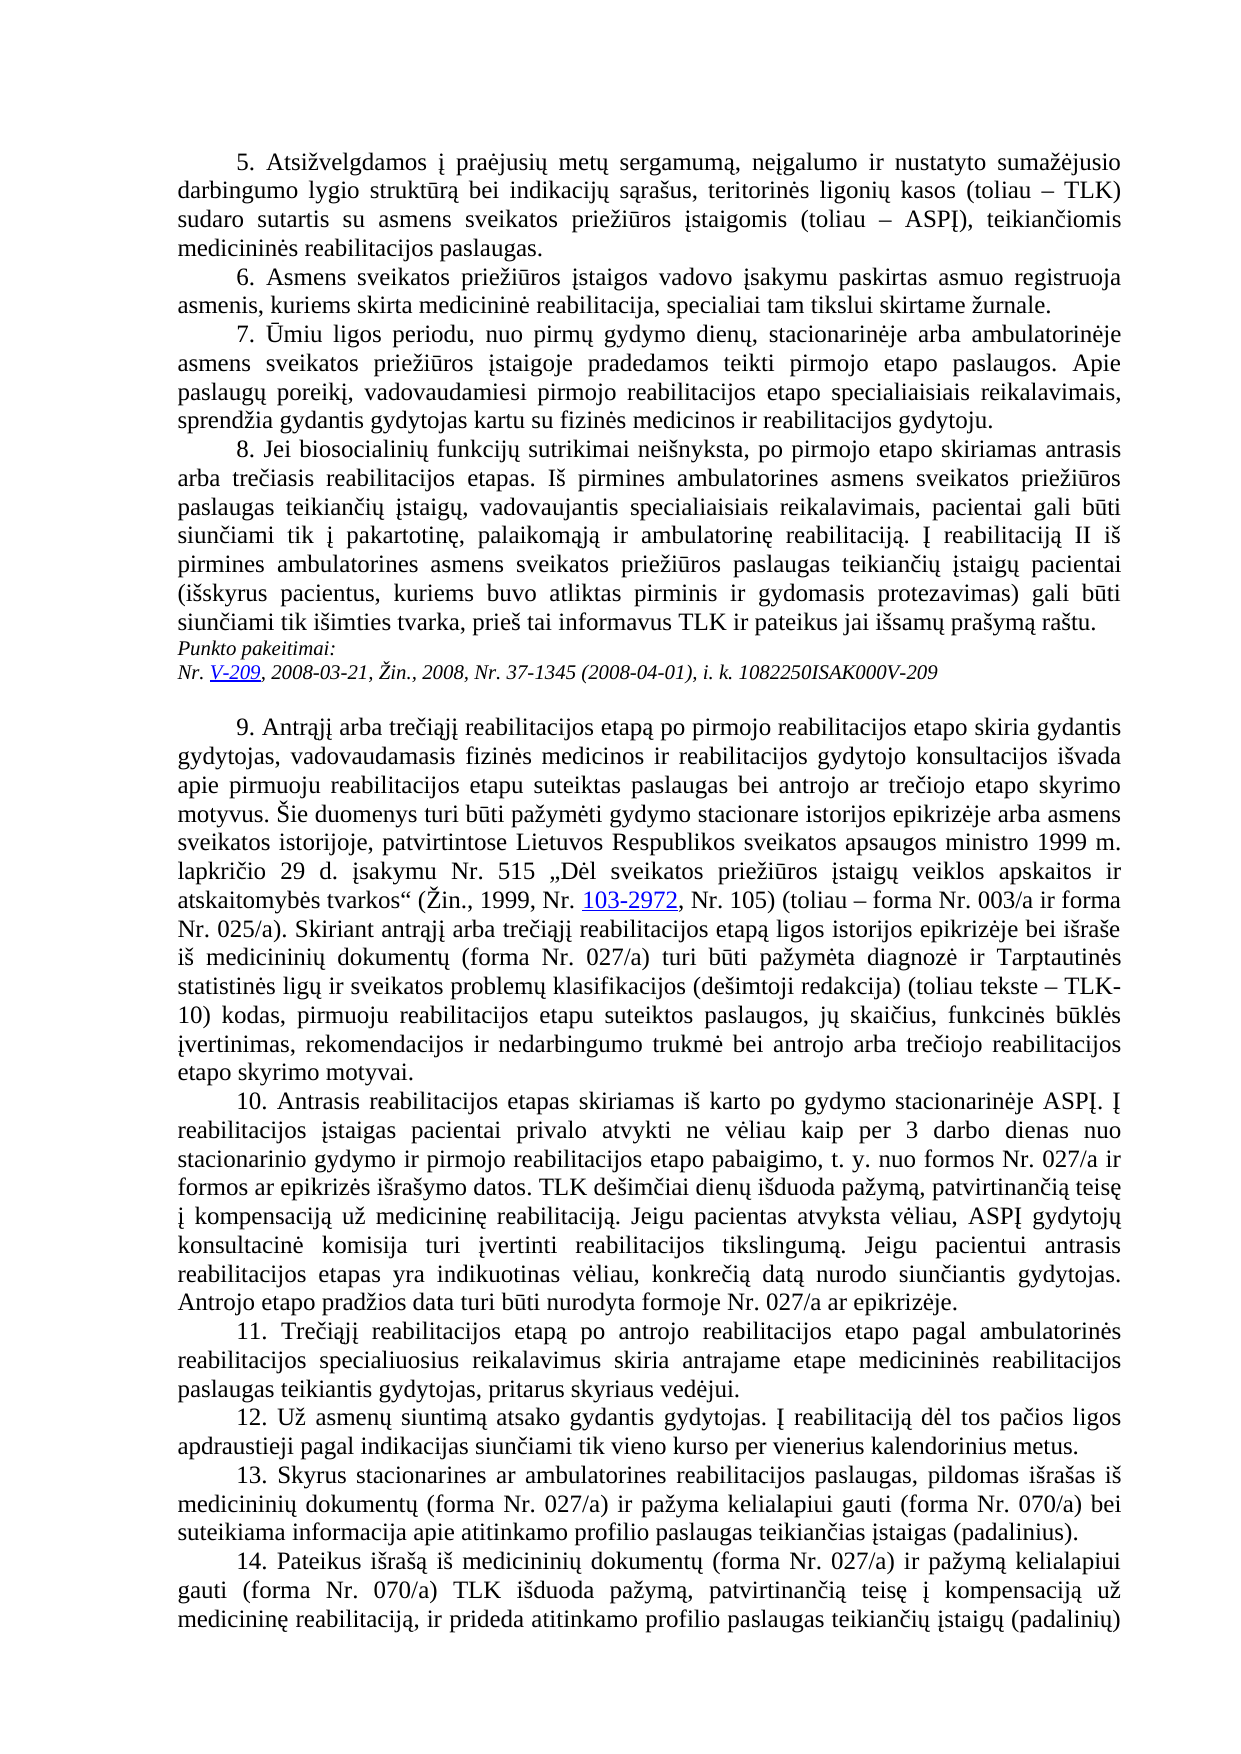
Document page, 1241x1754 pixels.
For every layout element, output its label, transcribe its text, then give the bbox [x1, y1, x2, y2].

text 6. Asmens sveikatos priežiūros įstaigos vadovo įsakymu paskirtas asmuo registruoja asmenis, kuriems skirta medicininė reabilitacija, specialiai tam tikslui skirtame žurnale. [177, 262, 1122, 319]
text 13. Skyrus stacionarines ar ambulatorines reabilitacijos paslaugas, pildomas išrašas iš medicininių dokumentų (forma Nr. 027/a) ir pažyma kelialapiui gauti (forma Nr. 070/a) bei suteikiama informacija apie atitinkamo profilio paslaugas teikiančias įstaigas (padalinius). [177, 1460, 1122, 1546]
text 9. Antrąjį arba trečiąjį reabilitacijos etapą po pirmojo reabilitacijos etapo skiria gydantis gydytojas, vadovaudamasis fizinės medicinos ir reabilitacijos gydytojo konsultacijos išvada apie pirmuoju reabilitacijos etapu suteiktas paslaugas bei antrojo ar trečiojo etapo skyrimo motyvus. Šie duomenys turi būti pažymėti gydymo stacionare istorijos epikrizėje arba asmens sveikatos istorijoje, patvirtintose Lietuvos Respublikos sveikatos apsaugos ministro 1999 m. lapkričio 29 d. įsakymu Nr. 515 „Dėl sveikatos priežiūros įstaigų veiklos apskaitos ir atskaitomybės tvarkos“ (Žin., 1999, Nr. 103-2972, Nr. 105) (toliau – forma Nr. 003/a ir forma Nr. 025/a). Skiriant antrąjį arba trečiąjį reabilitacijos etapą ligos istorijos epikrizėje bei išraše iš medicininių dokumentų (forma Nr. 027/a) turi būti pažymėta diagnozė ir Tarptautinės statistinės ligų ir sveikatos problemų klasifikacijos (dešimtoji redakcija) (toliau tekste – TLK-10) kodas, pirmuoju reabilitacijos etapu suteiktos paslaugos, jų skaičius, funkcinės būklės įvertinimas, rekomendacijos ir nedarbingumo trukmė bei antrojo arba trečiojo reabilitacijos etapo skyrimo motyvai. [177, 712, 1122, 1086]
text 14. Pateikus išrašą iš medicininių dokumentų (forma Nr. 027/a) ir pažymą kelialapiui gauti (forma Nr. 070/a) TLK išduoda pažymą, patvirtinančią teisę į kompensaciją už medicininę reabilitaciją, ir prideda atitinkamo profilio paslaugas teikiančių įstaigų (padalinių) [177, 1546, 1122, 1632]
text 10. Antrasis reabilitacijos etapas skiriamas iš karto po gydymo stacionarinėje ASPĮ. Į reabilitacijos įstaigas pacientai privalo atvykti ne vėliau kaip per 3 darbo dienas nuo stacionarinio gydymo ir pirmojo reabilitacijos etapo pabaigimo, t. y. nuo formos Nr. 027/a ir formos ar epikrizės išrašymo datos. TLK dešimčiai dienų išduoda pažymą, patvirtinančią teisę į kompensaciją už medicininę reabilitaciją. Jeigu pacientas atvyksta vėliau, ASPĮ gydytojų konsultacinė komisija turi įvertinti reabilitacijos tikslingumą. Jeigu pacientui antrasis reabilitacijos etapas yra indikuotinas vėliau, konkrečią datą nurodo siunčiantis gydytojas. Antrojo etapo pradžios data turi būti nurodyta formoje Nr. 027/a ar epikrizėje. [177, 1086, 1122, 1316]
text Punkto pakeitimai: [177, 636, 1122, 660]
text 8. Jei biosocialinių funkcijų sutrikimai neišnyksta, po pirmojo etapo skiriamas antrasis arba trečiasis reabilitacijos etapas. Iš pirmines ambulatorines asmens sveikatos priežiūros paslaugas teikiančių įstaigų, vadovaujantis specialiaisiais reikalavimais, pacientai gali būti siunčiami tik į pakartotinę, palaikomąją ir ambulatorinę reabilitaciją. Į reabilitaciją II iš pirmines ambulatorines asmens sveikatos priežiūros paslaugas teikiančių įstaigų pacientai (išskyrus pacientus, kuriems buvo atliktas pirminis ir gydomasis protezavimas) gali būti siunčiami tik išimties tvarka, prieš tai informavus TLK ir pateikus jai išsamų prašymą raštu. [177, 434, 1122, 636]
text 12. Už asmenų siuntimą atsako gydantis gydytojas. Į reabilitaciją dėl tos pačios ligos apdraustieji pagal indikacijas siunčiami tik vieno kurso per vienerius kalendorinius metus. [177, 1402, 1122, 1460]
text Nr. V-209, 2008-03-21, Žin., 2008, Nr. 37-1345 (2008-04-01), i. k. 1082250ISAK000V-209 [177, 660, 1122, 684]
text 5. Atsižvelgdamos į praėjusių metų sergamumą, neįgalumo ir nustatyto sumažėjusio darbingumo lygio struktūrą bei indikacijų sąrašus, teritorinės ligonių kasos (toliau – TLK) sudaro sutartis su asmens sveikatos priežiūros įstaigomis (toliau – ASPĮ), teikiančiomis medicininės reabilitacijos paslaugas. [177, 147, 1122, 262]
text 7. Ūmiu ligos periodu, nuo pirmų gydymo dienų, stacionarinėje arba ambulatorinėje asmens sveikatos priežiūros įstaigoje pradedamos teikti pirmojo etapo paslaugos. Apie paslaugų poreikį, vadovaudamiesi pirmojo reabilitacijos etapo specialiaisiais reikalavimais, sprendžia gydantis gydytojas kartu su fizinės medicinos ir reabilitacijos gydytoju. [177, 319, 1122, 434]
text 11. Trečiąjį reabilitacijos etapą po antrojo reabilitacijos etapo pagal ambulatorinės reabilitacijos specialiuosius reikalavimus skiria antrajame etape medicininės reabilitacijos paslaugas teikiantis gydytojas, pritarus skyriaus vedėjui. [177, 1316, 1122, 1402]
